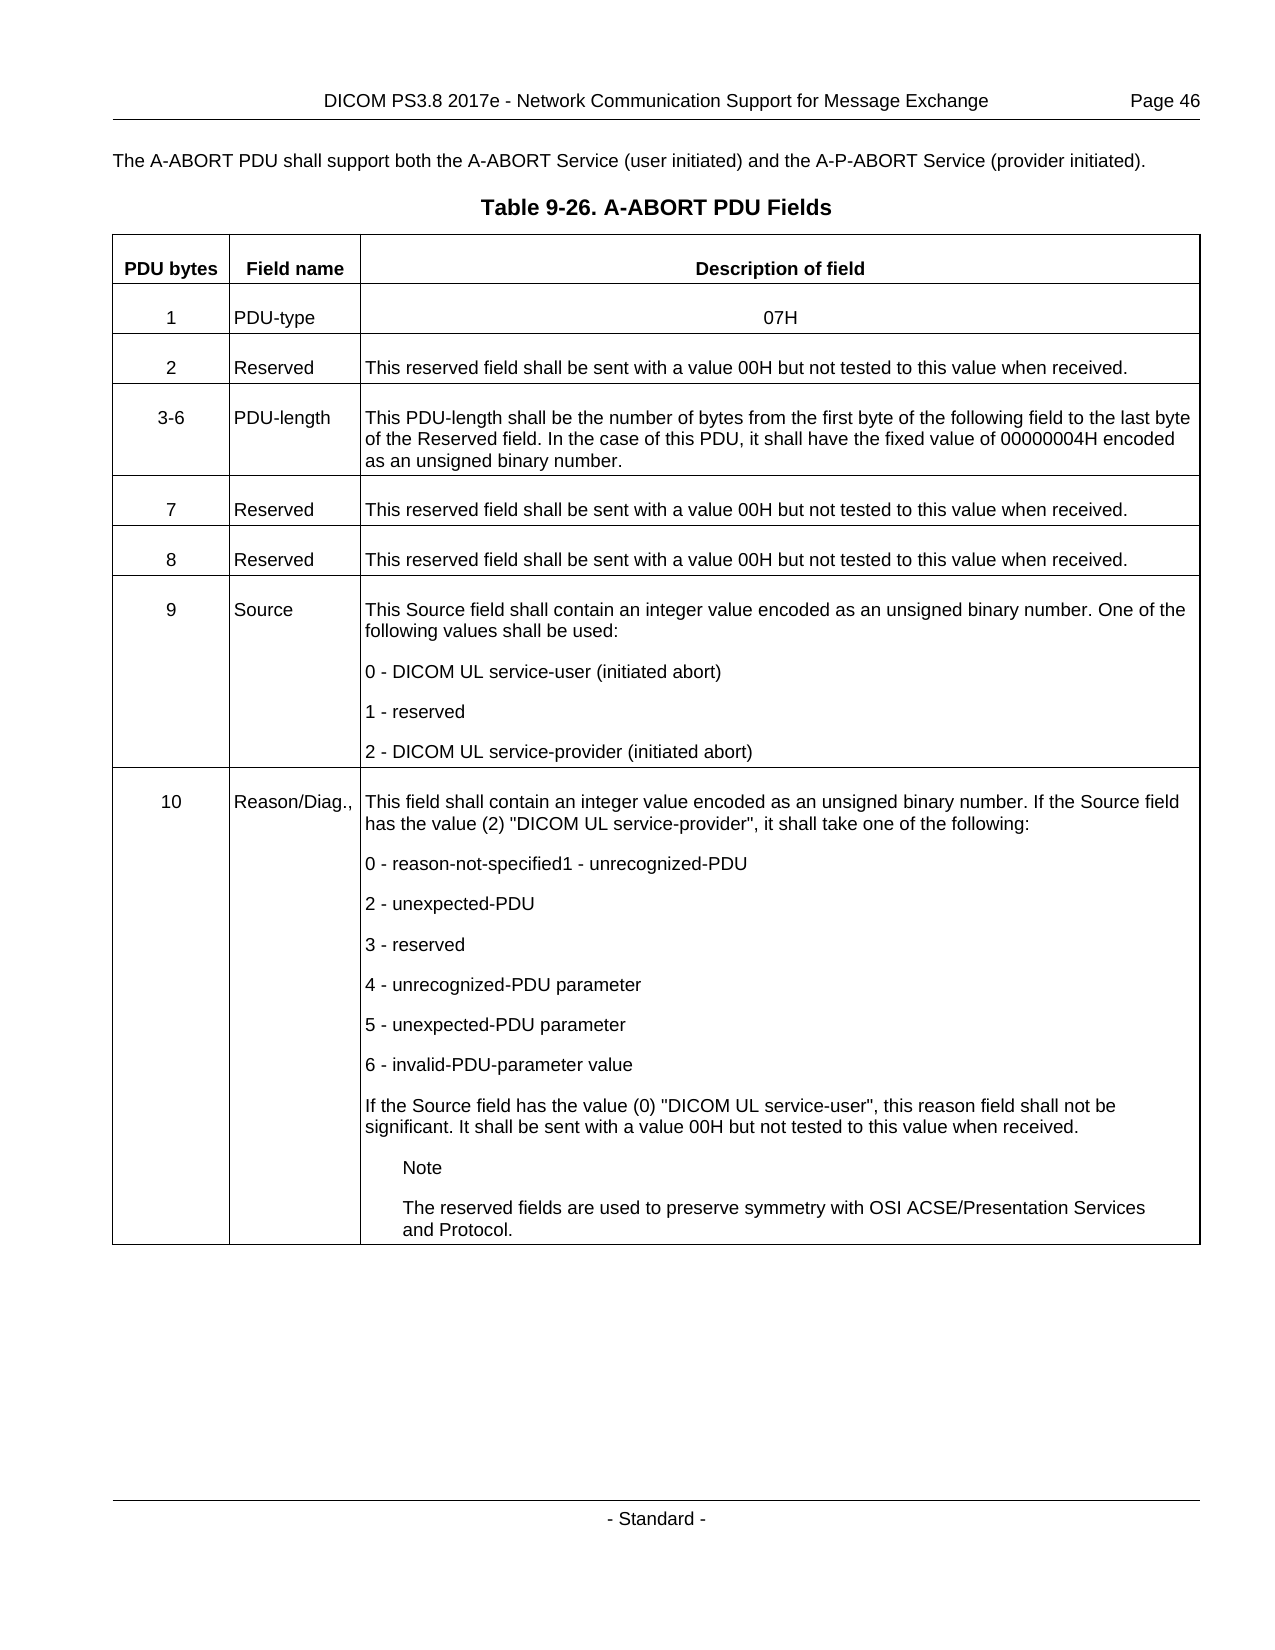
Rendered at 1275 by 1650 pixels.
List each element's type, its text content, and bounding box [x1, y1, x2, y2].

table_cell This reserved field shall be sent with a value 00H but not tested to this value when received. [361, 334, 1199, 382]
table_cell 1 [113, 284, 229, 333]
table_cell Source [230, 576, 360, 767]
table_header Field name [230, 235, 360, 283]
table_cell PDU-length [230, 384, 360, 475]
table_cell 3-6 [113, 384, 229, 475]
table_cell 2 [113, 334, 229, 382]
table_cell Reserved [230, 476, 360, 525]
table_cell 9 [113, 576, 229, 767]
table_cell This field shall contain an integer value encoded as an unsigned binary number. If the Source field has the value (2) "DICOM UL service-provider", it shall take one of the following: 0 - reason-not-specified1 - unrecognized-PDU 2 - unexpected-PDU 3 - reserved 4 - unrecognized-PDU parameter 5 - unexpected-PDU parameter 6 - invalid-PDU-parameter value If the Source field has the value (0) "DICOM UL service-user", this reason field shall not be significant. It shall be sent with a value 00H but not tested to this value when received. Note The reserved fields are used to preserve symmetry with OSI ACSE/Presentation Services and Protocol. [361, 768, 1199, 1244]
text The A-ABORT PDU shall support both the A-ABORT Service (user initiated) and the A-P-ABORT Service (provider initiated). [112, 150, 1200, 172]
table_cell This reserved field shall be sent with a value 00H but not tested to this value when received. [361, 476, 1199, 525]
table_cell This Source field shall contain an integer value encoded as an unsigned binary number. One of the following values shall be used: 0 - DICOM UL service-user (initiated abort) 1 - reserved 2 - DICOM UL service-provider (initiated abort) [361, 576, 1199, 767]
table_cell 07H [361, 284, 1199, 333]
table_cell 10 [113, 768, 229, 1244]
table_header PDU bytes [113, 235, 229, 283]
table_cell Reserved [230, 334, 360, 382]
table_cell Reserved [230, 526, 360, 575]
table_cell This reserved field shall be sent with a value 00H but not tested to this value when received. [361, 526, 1199, 575]
table_header Description of field [361, 235, 1199, 283]
table_cell This PDU-length shall be the number of bytes from the first byte of the following field to the last byte of the Reserved field. In the case of this PDU, it shall have the fixed value of 00000004H encoded as an unsigned binary number. [361, 384, 1199, 475]
table_cell 8 [113, 526, 229, 575]
table_cell 7 [113, 476, 229, 525]
table_cell PDU-type [230, 284, 360, 333]
table_cell Reason/Diag., [230, 768, 360, 1244]
text Table 9-26. A-ABORT PDU Fields [112, 194, 1200, 220]
